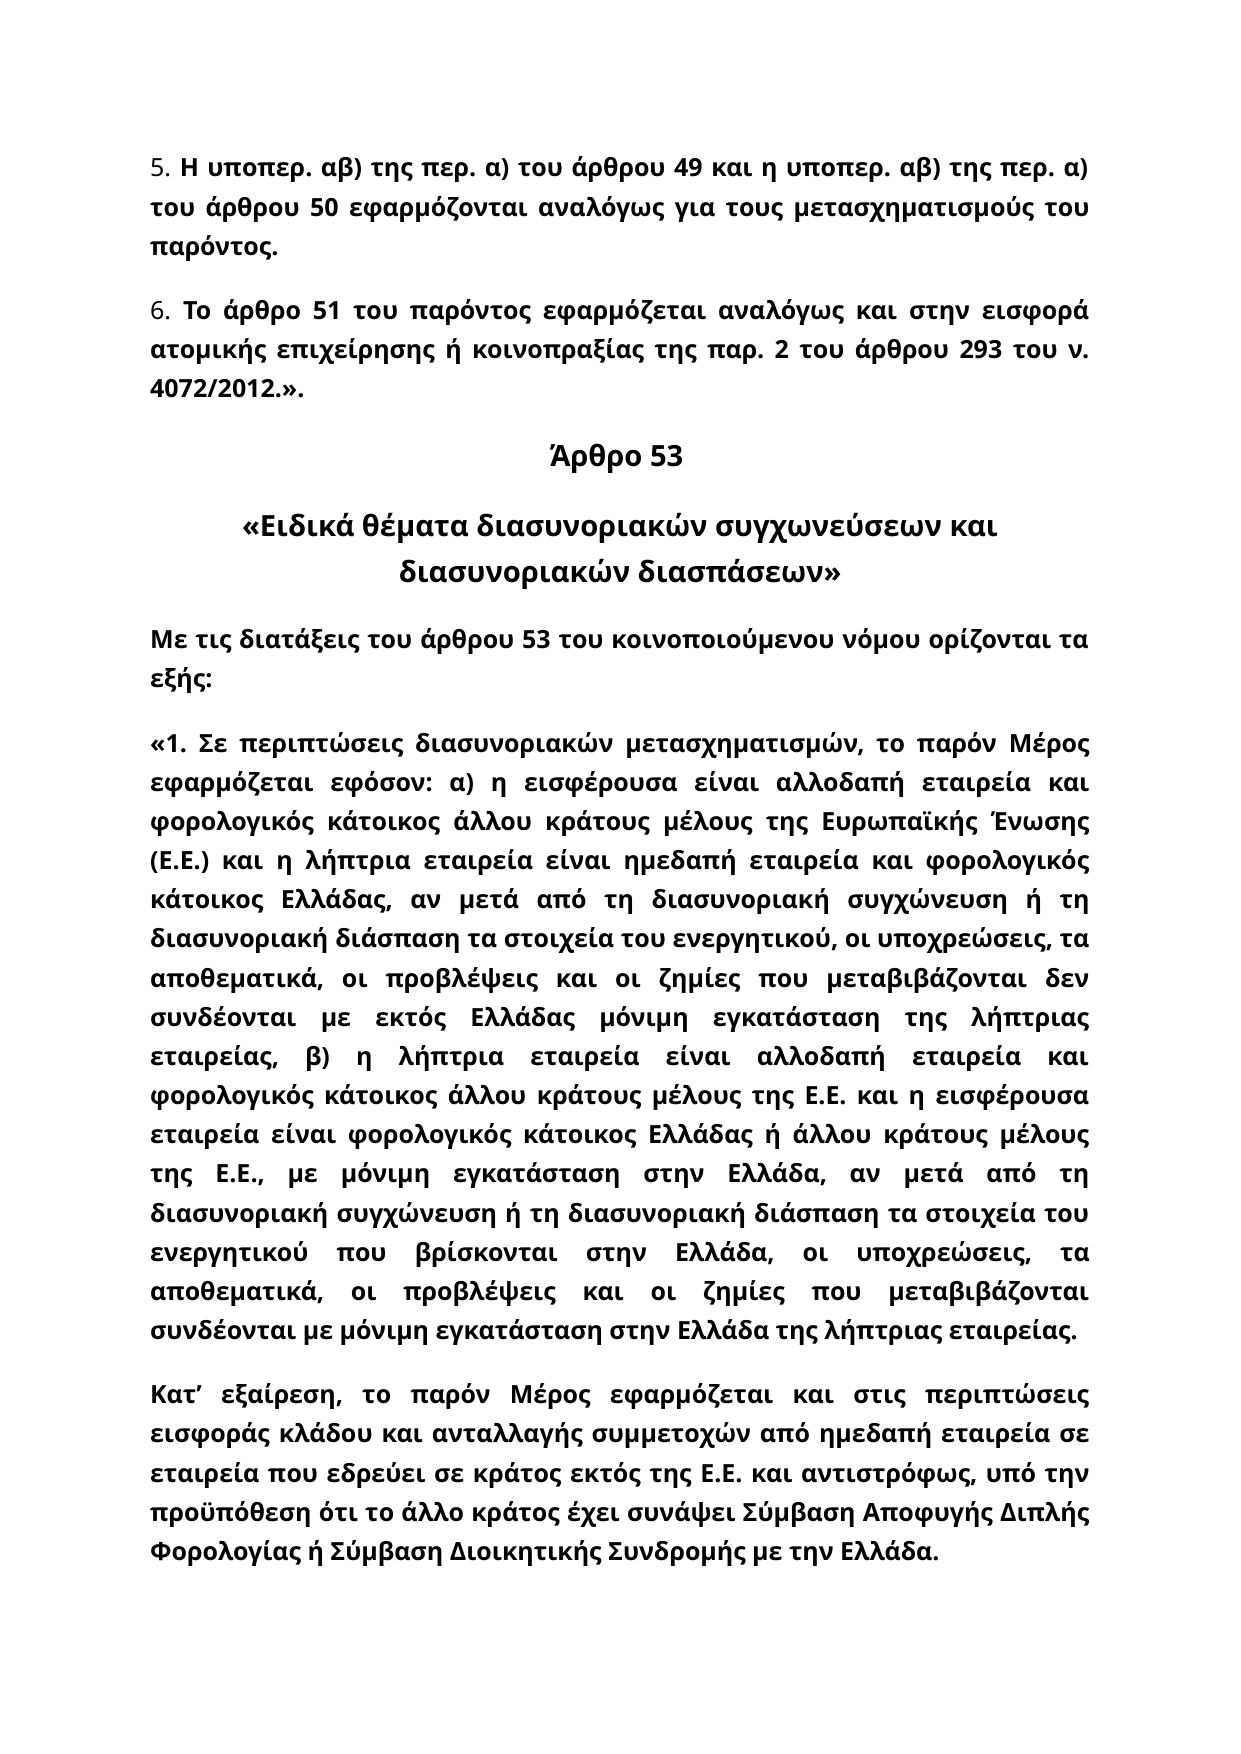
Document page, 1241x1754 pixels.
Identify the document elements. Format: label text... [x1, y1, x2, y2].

text «1. Σε περιπτώσεις διασυνοριακών μετασχηματισμών, το παρόν Μέρος εφαρμόζεται εφόσον: α) η εισφέρουσα είναι αλλοδαπή εταιρεία και φορολογικός κάτοικος άλλου κράτους μέλους της Ευρωπαϊκής Ένωσης (Ε.Ε.) και η λήπτρια εταιρεία είναι ημεδαπή εταιρεία και φορολογικός κάτοικος Ελλάδας, αν μετά από τη διασυνοριακή συγχώνευση ή τη διασυνοριακή διάσπαση τα στοιχεία του ενεργητικού, οι υποχρεώσεις, τα αποθεματικά, οι προβλέψεις και οι ζημίες που μεταβιβάζονται δεν συνδέονται με εκτός Ελλάδας μόνιμη εγκατάσταση της λήπτριας εταιρείας, β) η λήπτρια εταιρεία είναι αλλοδαπή εταιρεία και φορολογικός κάτοικος άλλου κράτους μέλους της Ε.Ε. και η εισφέρουσα εταιρεία είναι φορολογικός κάτοικος Ελλάδας ή άλλου κράτους μέλους της Ε.Ε., με μόνιμη εγκατάσταση στην Ελλάδα, αν μετά από τη διασυνοριακή συγχώνευση ή τη διασυνοριακή διάσπαση τα στοιχεία του ενεργητικού που βρίσκονται στην Ελλάδα, οι υποχρεώσεις, τα αποθεματικά, οι προβλέψεις και οι ζημίες που μεταβιβάζονται συνδέονται με μόνιμη εγκατάσταση στην Ελλάδα της λήπτριας εταιρείας. [150, 725, 1090, 1347]
text Με τις διατάξεις του άρθρου 53 του κοινοποιούμενου νόμου ορίζονται τα εξής: [150, 622, 1090, 695]
text Κατ’ εξαίρεση, το παρόν Μέρος εφαρμόζεται και στις περιπτώσεις εισφοράς κλάδου και ανταλλαγής συμμετοχών από ημεδαπή εταιρεία σε εταιρεία που εδρεύει σε κράτος εκτός της Ε.Ε. και αντιστρόφως, υπό την προϋπόθεση ότι το άλλο κράτος έχει συνάψει Σύμβαση Αποφυγής Διπλής Φορολογίας ή Σύμβαση Διοικητικής Συνδρομής με την Ελλάδα. [150, 1377, 1090, 1568]
subtitle Άρθρο 53 [150, 435, 1090, 475]
text 5. Η υποπερ. αβ) της περ. α) του άρθρου 49 και η υποπερ. αβ) της περ. α) του άρθρου 50 εφαρμόζονται αναλόγως για τους μετασχηματισμούς του παρόντος. [150, 150, 1090, 262]
subtitle «Ειδικά θέματα διασυνοριακών συγχωνεύσεων και διασυνοριακών διασπάσεων» [150, 506, 1090, 591]
text 6. Το άρθρο 51 του παρόντος εφαρμόζεται αναλόγως και στην εισφορά ατομικής επιχείρησης ή κοινοπραξίας της παρ. 2 του άρθρου 293 του ν. 4072/2012.». [150, 292, 1090, 405]
